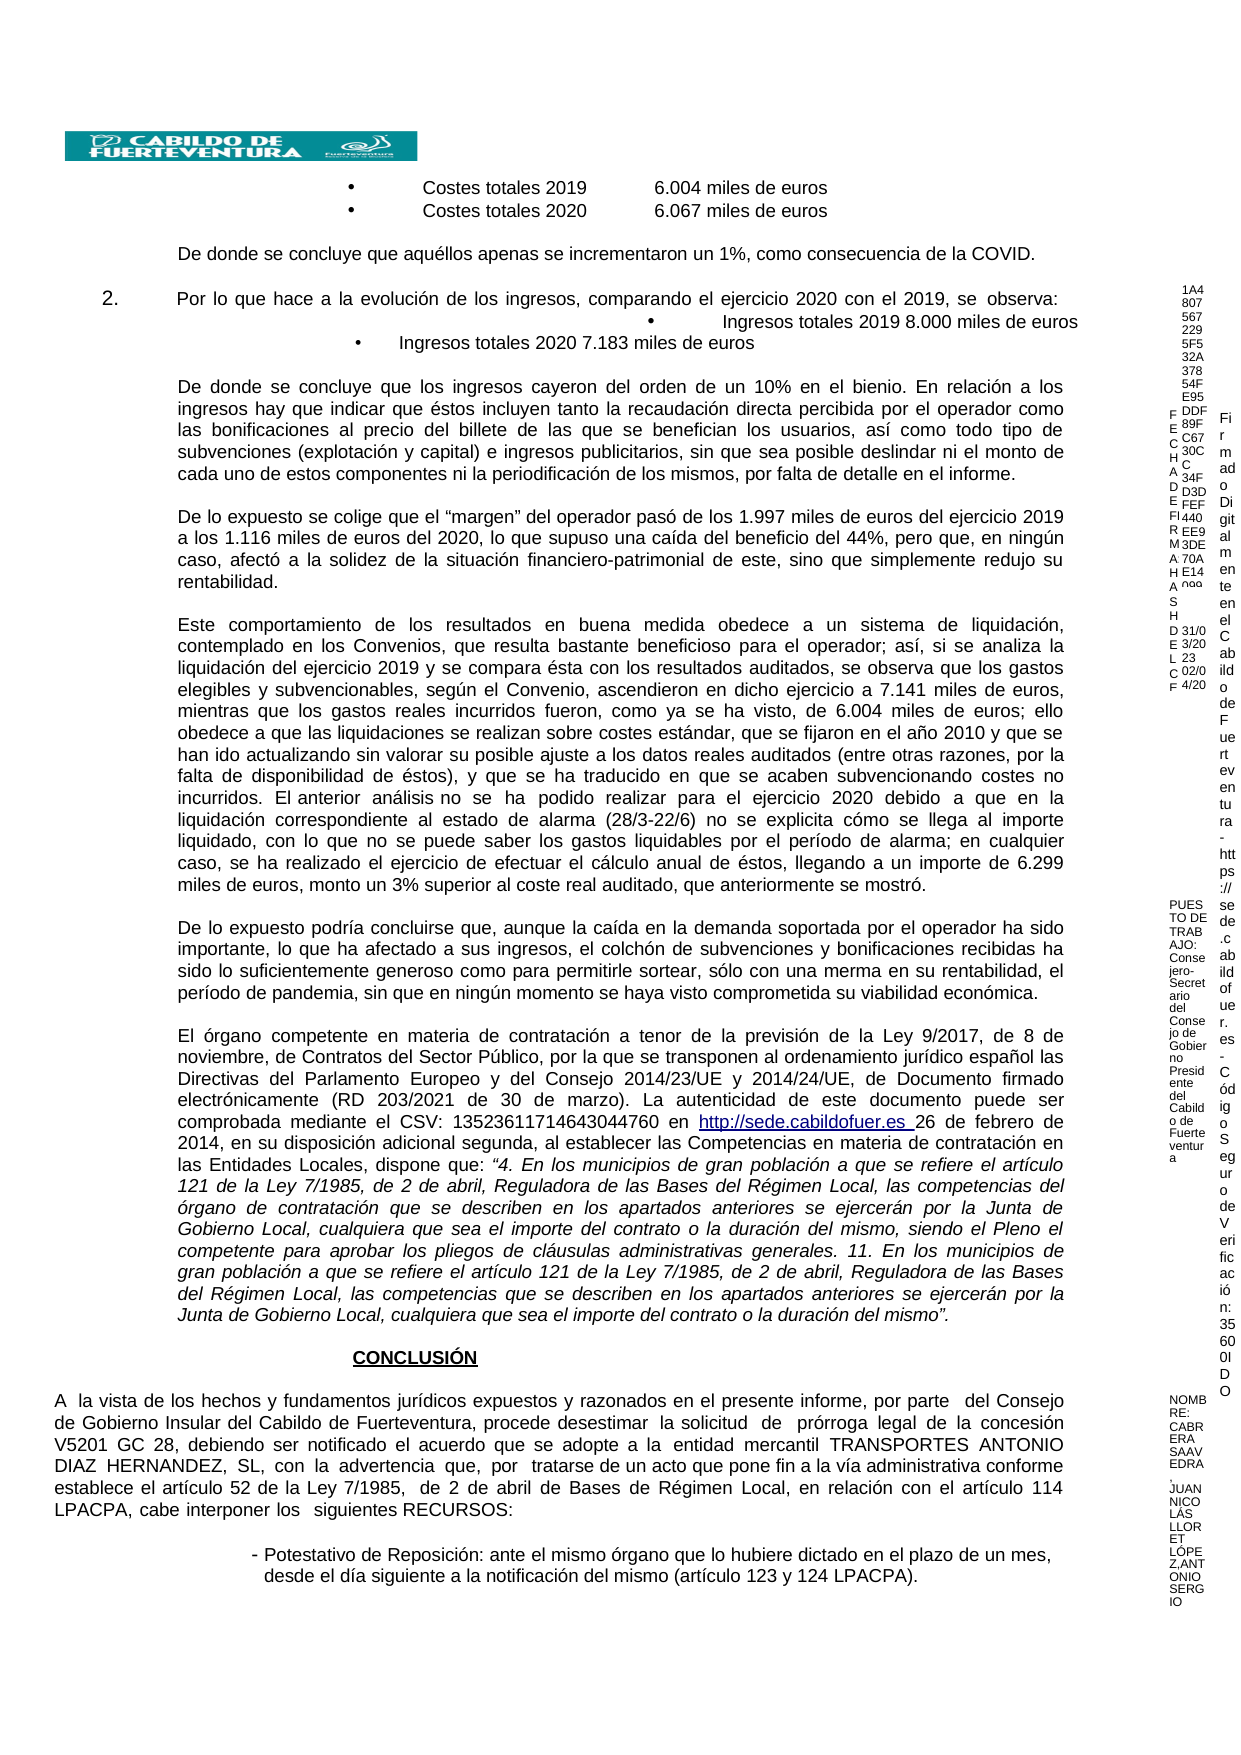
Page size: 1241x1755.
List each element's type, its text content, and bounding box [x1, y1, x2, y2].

list 34FD3DFEF440EE93DE70AE140996B1C6668F08F5 [1182, 472, 1209, 587]
text De lo expuesto se colige que el “margen” del operador pasó de los 1.997 miles de euros del ejercicio 2019 a los 1.116 miles de euros del 2020, lo que supuso una caída del beneficio del 44%, pero que, en ningún caso, afectó a la solidez de la situación financiero-patrimonial de este, sino que simplemente redujo su rentabilidad. [177, 506, 1064, 592]
list Por lo que hace a la evolución de los ingresos, comparando el ejercicio 2020 con el 2019, se observa: [102, 289, 1064, 310]
subtitle Este comportamiento de los resultados en buena medida obedece a un sistema de liquidación, contemplado en los Convenios, que resulta bastante beneficioso para el operador; así, si se analiza la liquidación del ejercicio 2019 y se compara ésta con los resultados auditados, se observa que los gastos elegibles y subvencionables, según el Convenio, ascendieron en dicho ejercicio a 7.141 miles de euros, mientras que los gastos reales incurridos fueron, como ya se ha visto, de 6.004 miles de euros; ello obedece a que las liquidaciones se realizan sobre costes estándar, que se fijaron en el año 2010 y que se han ido actualizando sin valorar su posible ajuste a los datos reales auditados (entre otras razones, por la falta de disponibilidad de éstos), y que se ha traducido en que se acaben subvencionando costes no incurridos. El anterior análisis no se ha podido realizar para el ejercicio 2020 debido a que en la liquidación correspondiente al estado de alarma (28/3-22/6) no se explicita cómo se llega al importe liquidado, con lo que no se puede saber los gastos liquidables por el período de alarma; en cualquier caso, se ha realizado el ejercicio de efectuar el cálculo anual de éstos, llegando a un importe de 6.299 miles de euros, monto un 3% superior al coste real auditado, que anteriormente se mostró. [177, 613, 1064, 895]
text De donde se concluye que aquéllos apenas se incrementaron un 1%, como consecuencia de la COVID. [177, 243, 1241, 265]
text Consejero-Secretario del Consejo de Gobierno Presidente del Cabildo de Fuerteventura [1169, 953, 1207, 1162]
list Costes totales 2020 6.067 miles de euros [348, 199, 1241, 222]
text Firmado Digitalmente en el Cabildo de Fuerteventura - https://sede.cabildofuer.es - Código Seguro de Verificación: 35600IDOC2B94068EC81939F4C9F [1219, 410, 1236, 1399]
text PUESTO DE TRABAJO: [1169, 898, 1209, 952]
list Ingresos totales 2019 8.000 miles de euros [647, 310, 1179, 333]
text De lo expuesto podría concluirse que, aunque la caída en la demanda soportada por el operador ha sido importante, lo que ha afectado a sus ingresos, el colchón de subvenciones y bonificaciones recibidas ha sido lo suficientemente generoso como para permitirle sortear, sólo con una merma en su rentabilidad, el período de pandemia, sin que en ningún momento se haya visto comprometida su viabilidad económica. [177, 917, 1064, 1003]
text NOMBRE: [1169, 1393, 1209, 1420]
text 31/03/2023 [1182, 625, 1209, 665]
text - Potestativo de Reposición: ante el mismo órgano que lo hubiere dictado en el plazo de un mes, desde el día siguiente a la notificación del mismo (artículo 123 y 124 LPACPA). [251, 1544, 1064, 1587]
list Costes totales 2019 6.004 miles de euros [348, 176, 1241, 199]
subtitle De donde se concluye que los ingresos cayeron del orden de un 10% en el bienio. En relación a los ingresos hay que indicar que éstos incluyen tanto la recaudación directa percibida por el operador como las bonificaciones al precio del billete de las que se benefician los usuarios, así como todo tipo de subvenciones (explotación y capital) e ingresos publicitarios, sin que sea posible deslindar ni el monto de cada uno de estos componentes ni la periodificación de los mismos, por falta de detalle en el informe. [177, 376, 1064, 484]
subtitle A la vista de los hechos y fundamentos jurídicos expuestos y razonados en el presente informe, por parte del Consejo de Gobierno Insular del Cabildo de Fuerteventura, procede desestimar la solicitud de prórroga legal de la concesión V5201 GC 28, debiendo ser notificado el acuerdo que se adopte a la entidad mercantil TRANSPORTES ANTONIO DIAZ HERNANDEZ, SL, con la advertencia que, por tratarse de un acto que pone fin a la vía administrativa conforme establece el artículo 52 de la Ley 7/1985, de 2 de abril de Bases de Régimen Local, en relación con el artículo 114 LPACPA, cabe interponer los siguientes RECURSOS: [54, 1390, 1064, 1520]
text 02/04/2023 [1182, 665, 1209, 691]
text CABRERA SAAVEDRA, JUAN NICOLÁS LLORET LÓPEZ,ANTONIO SERGIO [1169, 1421, 1207, 1608]
text El órgano competente en materia de contratación a tenor de la previsión de la Ley 9/2017, de 8 de noviembre, de Contratos del Sector Público, por la que se transponen al ordenamiento jurídico español las Directivas del Parlamento Europeo y del Consejo 2014/23/UE y 2014/24/UE, de Documento firmado electrónicamente (RD 203/2021 de 30 de marzo). La autenticidad de este documento puede ser comprobada mediante el CSV: 13523611714643044760 en http://sede.cabildofuer.es 26 de febrero de 2014, en su disposición adicional segunda, al establecer las Competencias en materia de contratación en las Entidades Locales, dispone que: “4. En los municipios de gran población a que se refiere el artículo 121 de la Ley 7/1985, de 2 de abril, Reguladora de las Bases del Régimen Local, las competencias del órgano de contratación que se describen en los apartados anteriores se ejercerán por la Junta de Gobierno Local, cualquiera que sea el importe del contrato o la duración del mismo, siendo el Pleno el competente para aprobar los pliegos de cláusulas administrativas generales. 11. En los municipios de gran población a que se refiere el artículo 121 de la Ley 7/1985, de 2 de abril, Reguladora de las Bases del Régimen Local, las competencias que se describen en los apartados anteriores se ejercerán por la Junta de Gobierno Local, cualquiera que sea el importe del contrato o la duración del mismo”. [177, 1025, 1064, 1325]
list [1179, 283, 1209, 587]
list Ingresos totales 2020 7.183 miles de euros [355, 333, 1179, 354]
text FECHA DE FIRMA: HASH DEL CERTIFICADO: [1169, 407, 1184, 690]
subtitle CONCLUSIÓN [54, 1347, 775, 1368]
list 1A48075672295F532A37854FE95DDF89FC6730CC [1182, 284, 1209, 472]
picture [64, 131, 418, 161]
